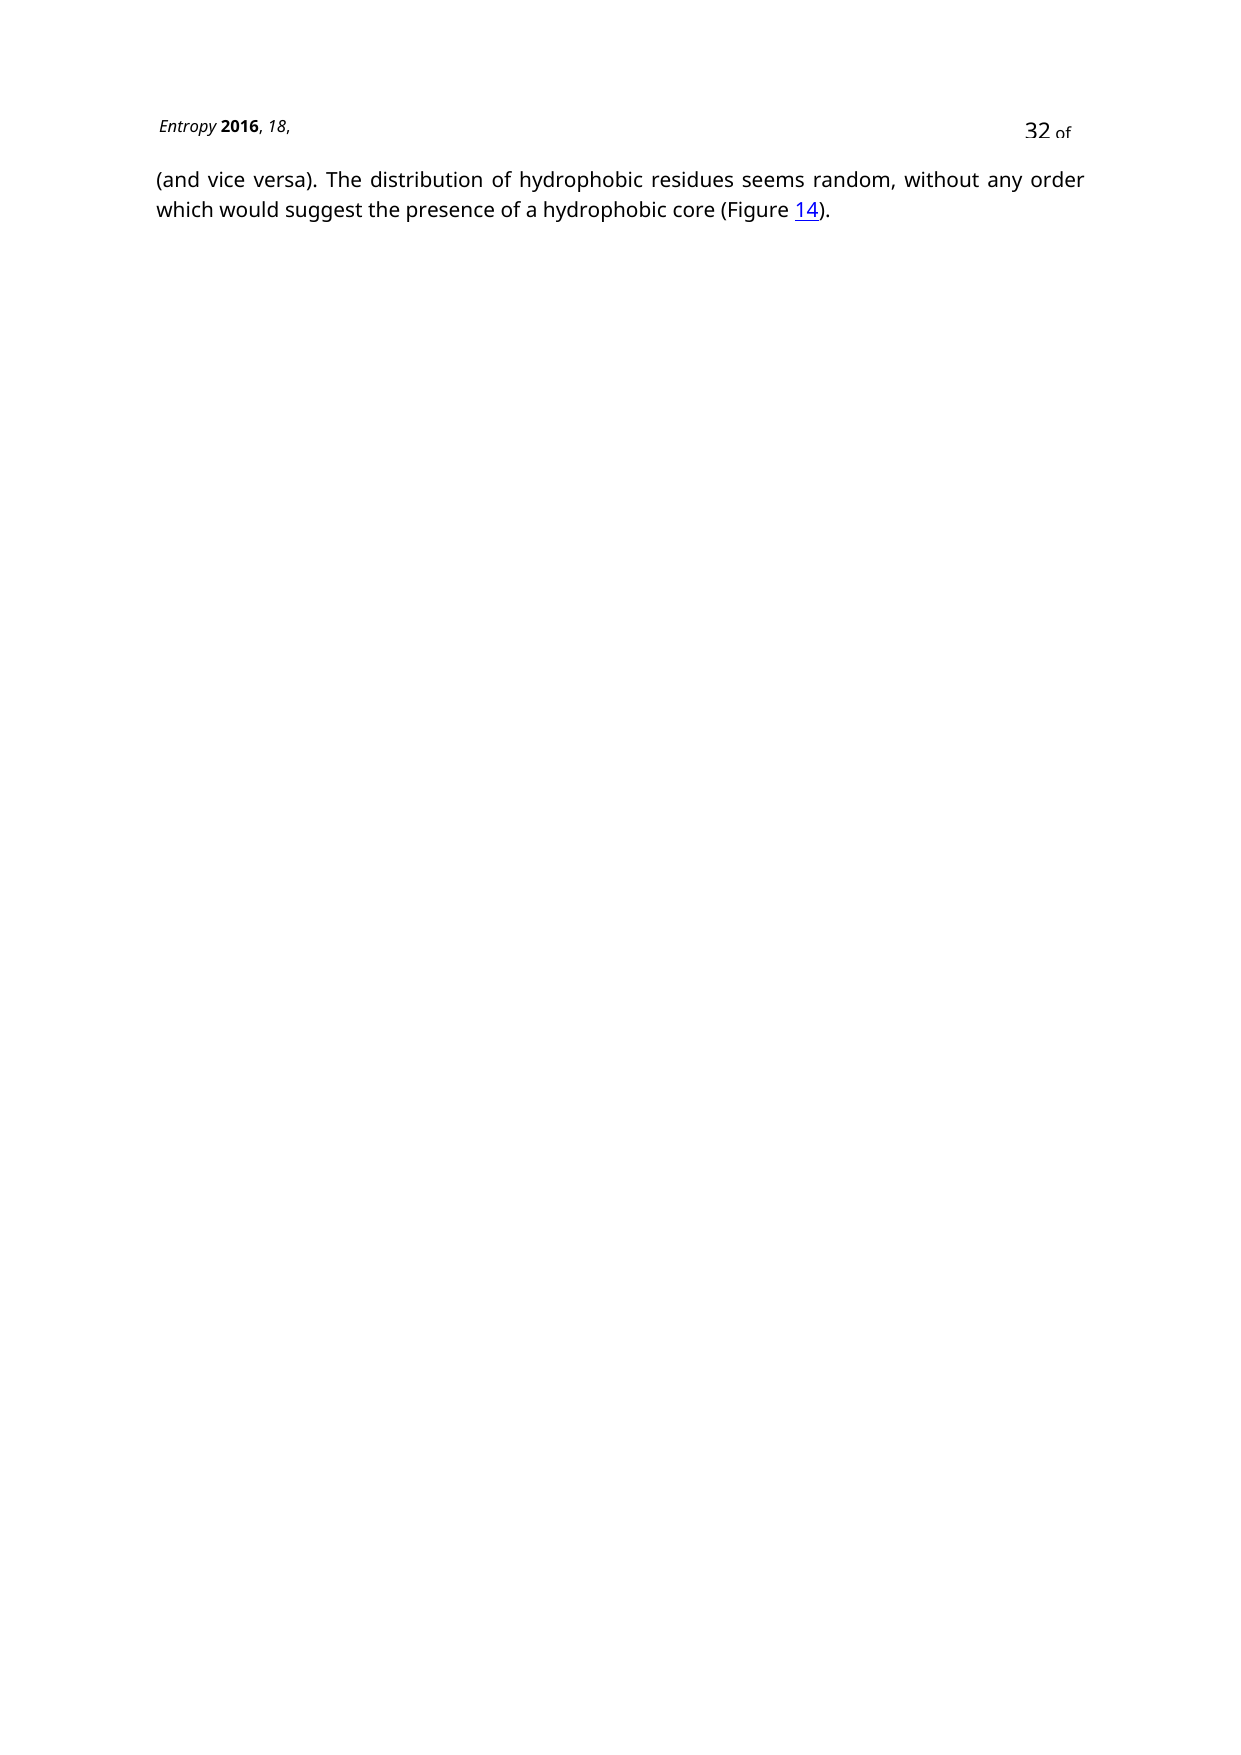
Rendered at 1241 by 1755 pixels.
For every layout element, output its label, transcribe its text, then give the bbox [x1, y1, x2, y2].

text (and vice versa). The distribution of hydrophobic residues seems random, without any order which would suggest the presence of a hydrophobic core (Figure 14). [156, 165, 1085, 224]
